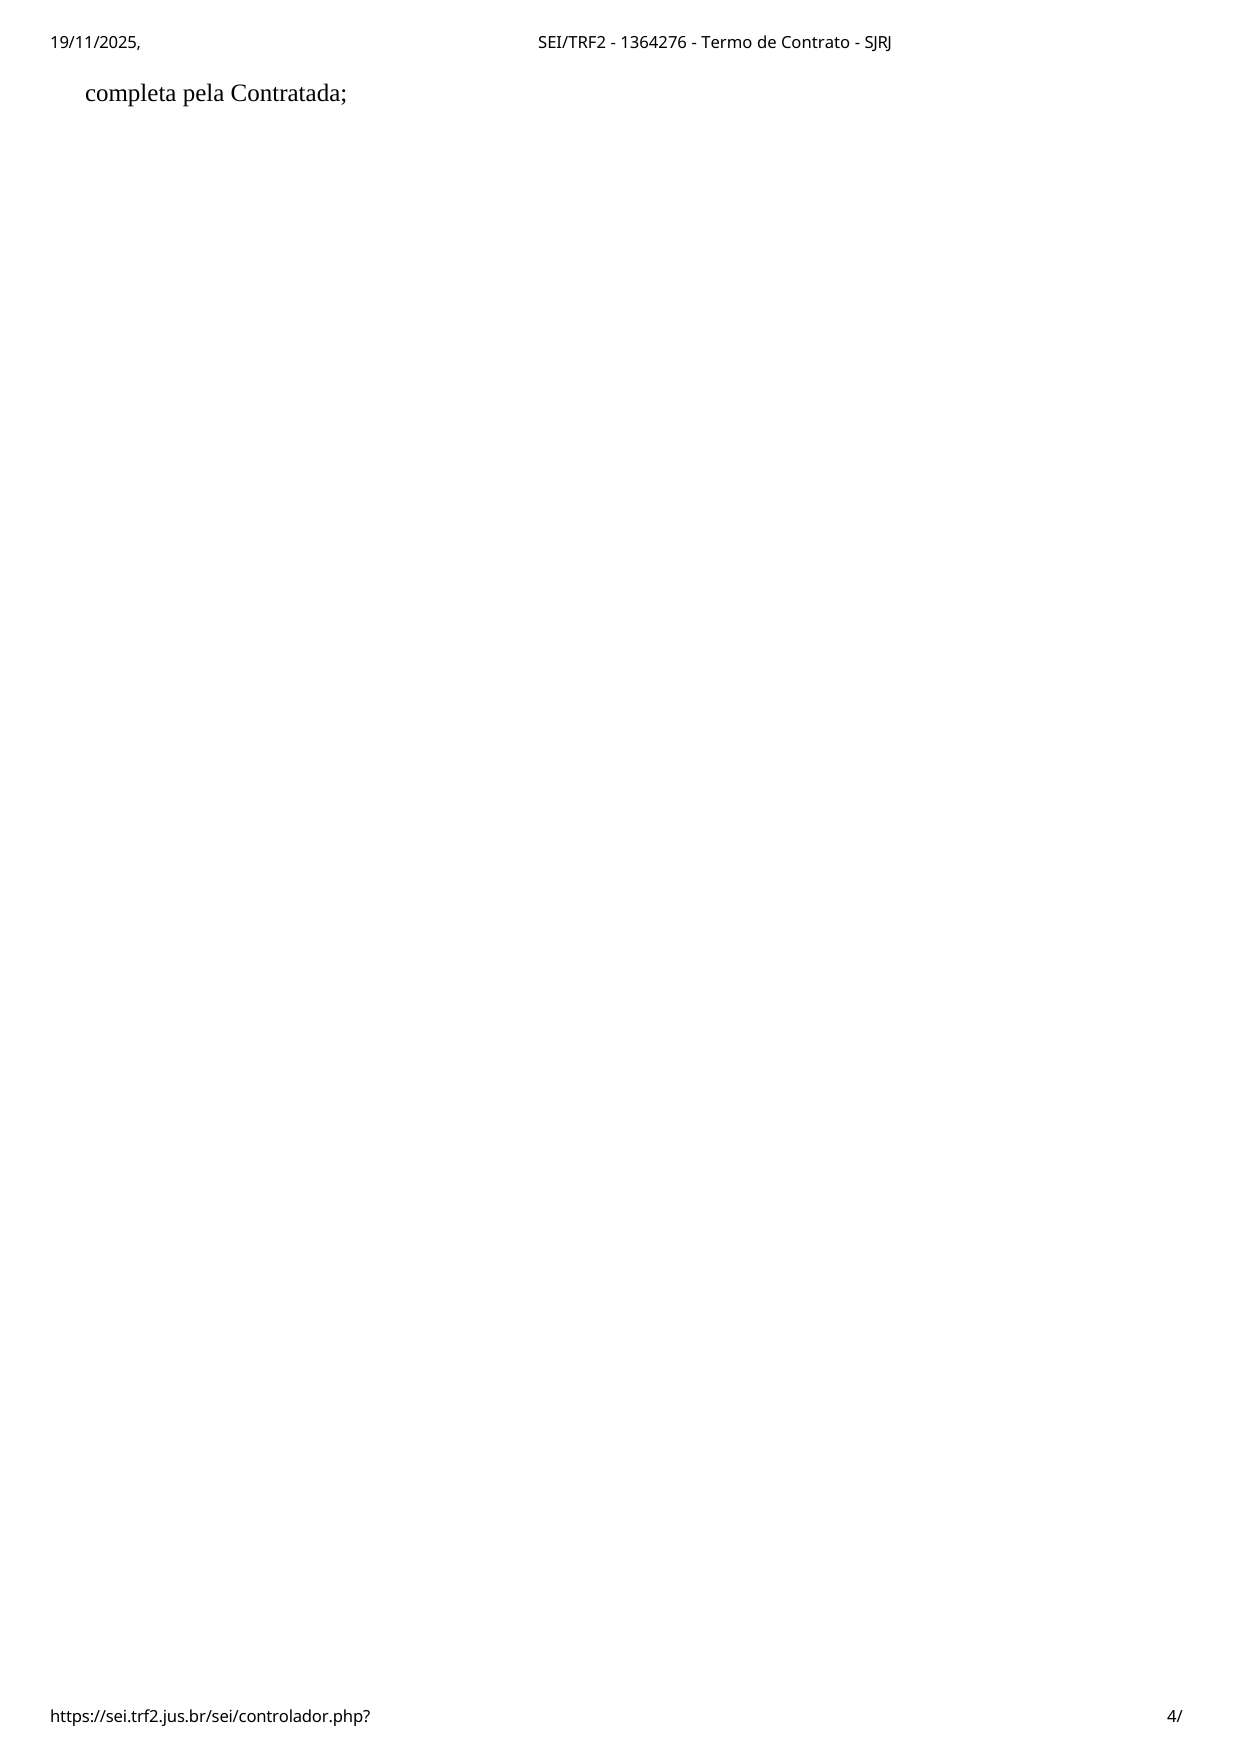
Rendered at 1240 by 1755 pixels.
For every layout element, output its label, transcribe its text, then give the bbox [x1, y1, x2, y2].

list - O prazo para resposta ao eventual pedido de reestabelecimento do equilíbrio econômico-financeiro será preferencialmente de 2 (dois) meses, contado da data do pedido e do fornecimento da documentação completa pela Contratada; [72, 79, 1181, 107]
